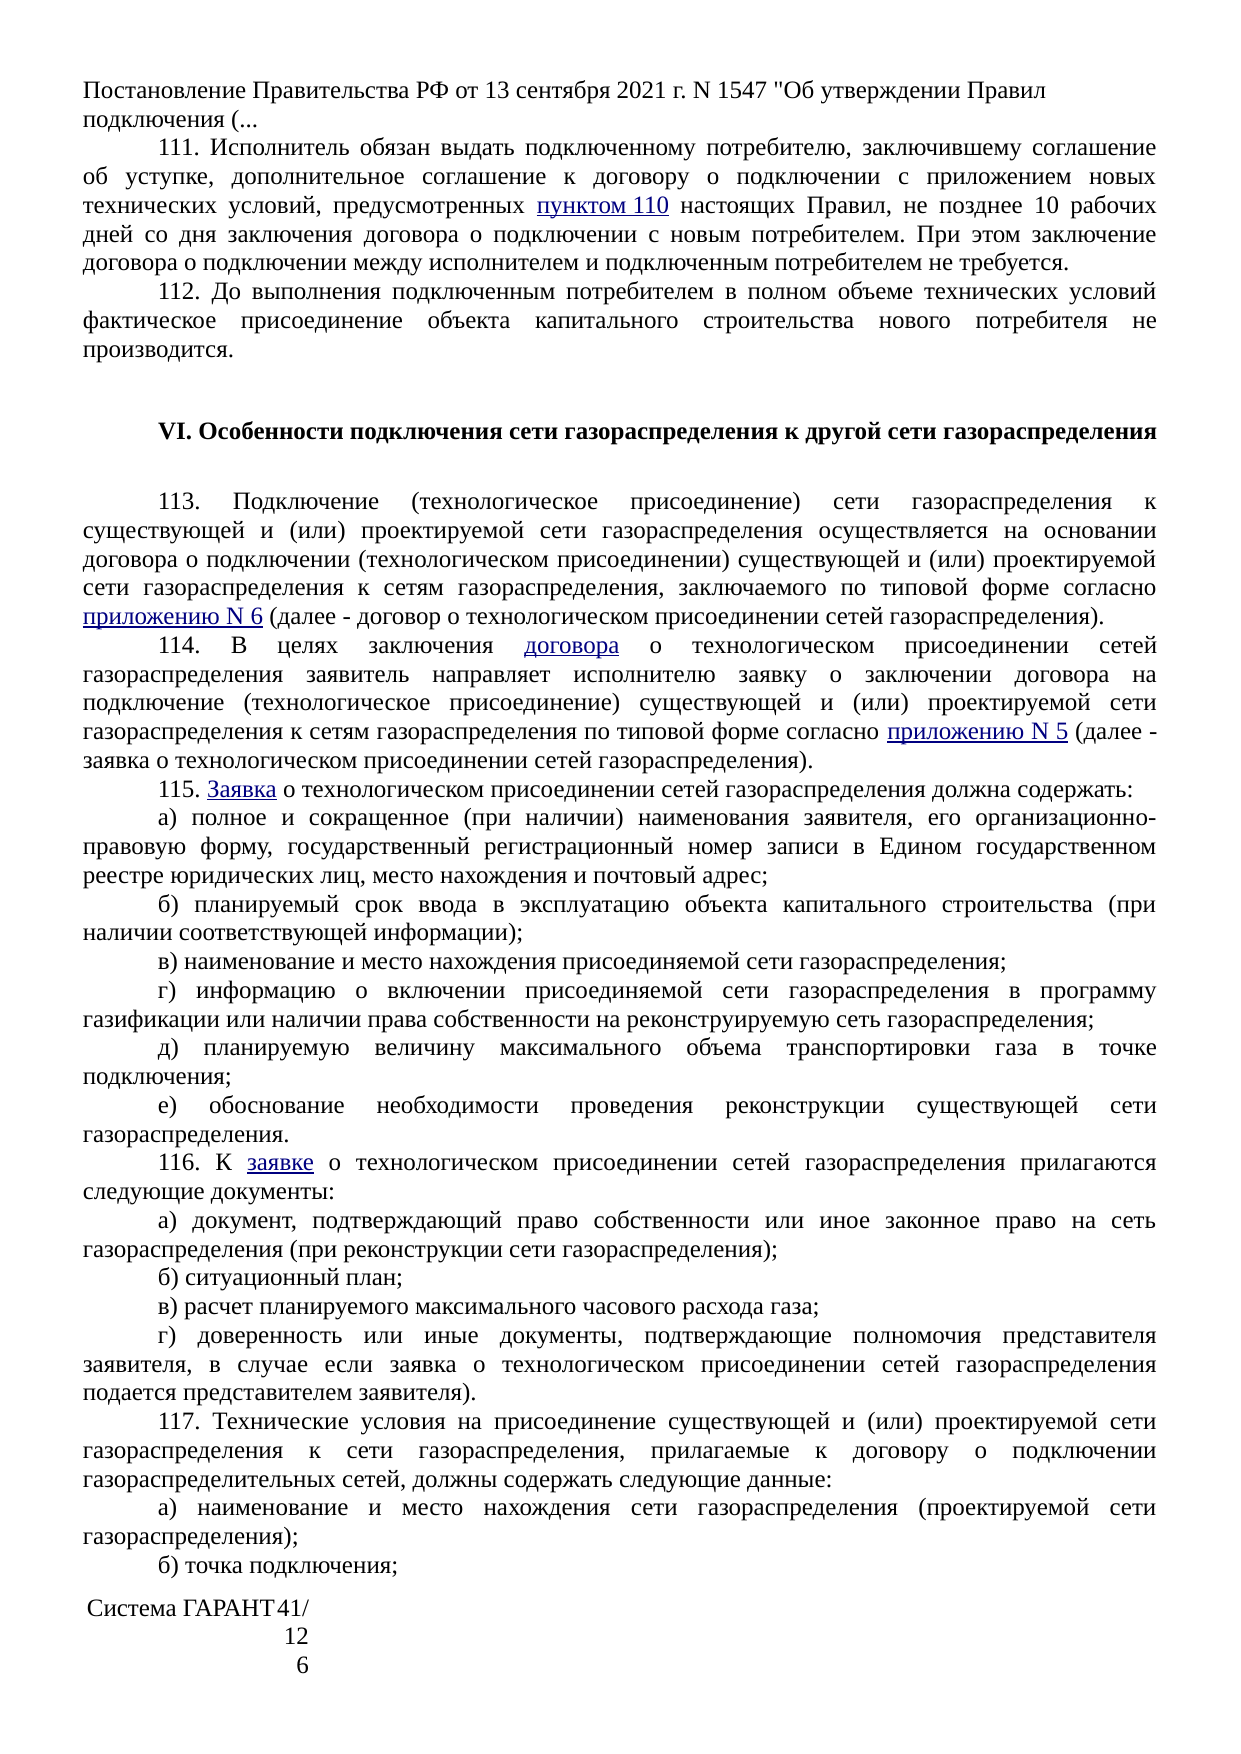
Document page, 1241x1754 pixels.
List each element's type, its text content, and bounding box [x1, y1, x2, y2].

text 117. Технические условия на присоединение существующей и (или) проектируемой сети газораспределения к сети газораспределения, прилагаемые к договору о подключении газораспределительных сетей, должны содержать следующие данные: [83, 1406, 1157, 1492]
text а) наименование и место нахождения сети газораспределения (проектируемой сети газораспределения); [83, 1492, 1157, 1550]
text 112. До выполнения подключенным потребителем в полном объеме технических условий фактическое присоединение объекта капитального строительства нового потребителя не производится. [83, 276, 1157, 362]
text 114. В целях заключения договора о технологическом присоединении сетей газораспределения заявитель направляет исполнителю заявку о заключении договора на подключение (технологическое присоединение) существующей и (или) проектируемой сети газораспределения к сетям газораспределения по типовой форме согласно приложению N 5 (далее - заявка о технологическом присоединении сетей газораспределения). [83, 630, 1157, 774]
text б) точка подключения; [83, 1550, 1157, 1579]
text е) обоснование необходимости проведения реконструкции существующей сети газораспределения. [83, 1090, 1157, 1147]
text д) планируемую величину максимального объема транспортировки газа в точке подключения; [83, 1032, 1157, 1090]
text б) ситуационный план; [83, 1262, 1157, 1291]
subtitle VI. Особенности подключения сети газораспределения к другой сети газораспределения [83, 416, 1157, 445]
text б) планируемый срок ввода в эксплуатацию объекта капитального строительства (при наличии соответствующей информации); [83, 889, 1157, 946]
text в) расчет планируемого максимального часового расхода газа; [83, 1291, 1157, 1320]
text 115. Заявка о технологическом присоединении сетей газораспределения должна содержать: [83, 774, 1157, 802]
text в) наименование и место нахождения присоединяемой сети газораспределения; [83, 946, 1157, 975]
text г) доверенность или иные документы, подтверждающие полномочия представителя заявителя, в случае если заявка о технологическом присоединении сетей газораспределения подается представителем заявителя). [83, 1320, 1157, 1406]
text а) полное и сокращенное (при наличии) наименования заявителя, его организационно-правовую форму, государственный регистрационный номер записи в Едином государственном реестре юридических лиц, место нахождения и почтовый адрес; [83, 802, 1157, 889]
text г) информацию о включении присоединяемой сети газораспределения в программу газификации или наличии права собственности на реконструируемую сеть газораспределения; [83, 975, 1157, 1032]
text 111. Исполнитель обязан выдать подключенному потребителю, заключившему соглашение об уступке, дополнительное соглашение к договору о подключении с приложением новых технических условий, предусмотренных пунктом 110 настоящих Правил, не позднее 10 рабочих дней со дня заключения договора о подключении с новым потребителем. При этом заключение договора о подключении между исполнителем и подключенным потребителем не требуется. [83, 132, 1157, 276]
text а) документ, подтверждающий право собственности или иное законное право на сеть газораспределения (при реконструкции сети газораспределения); [83, 1205, 1157, 1262]
text 116. К заявке о технологическом присоединении сетей газораспределения прилагаются следующие документы: [83, 1147, 1157, 1205]
text 113. Подключение (технологическое присоединение) сети газораспределения к существующей и (или) проектируемой сети газораспределения осуществляется на основании договора о подключении (технологическом присоединении) существующей и (или) проектируемой сети газораспределения к сетям газораспределения, заключаемого по типовой форме согласно приложению N 6 (далее - договор о технологическом присоединении сетей газораспределения). [83, 486, 1157, 630]
